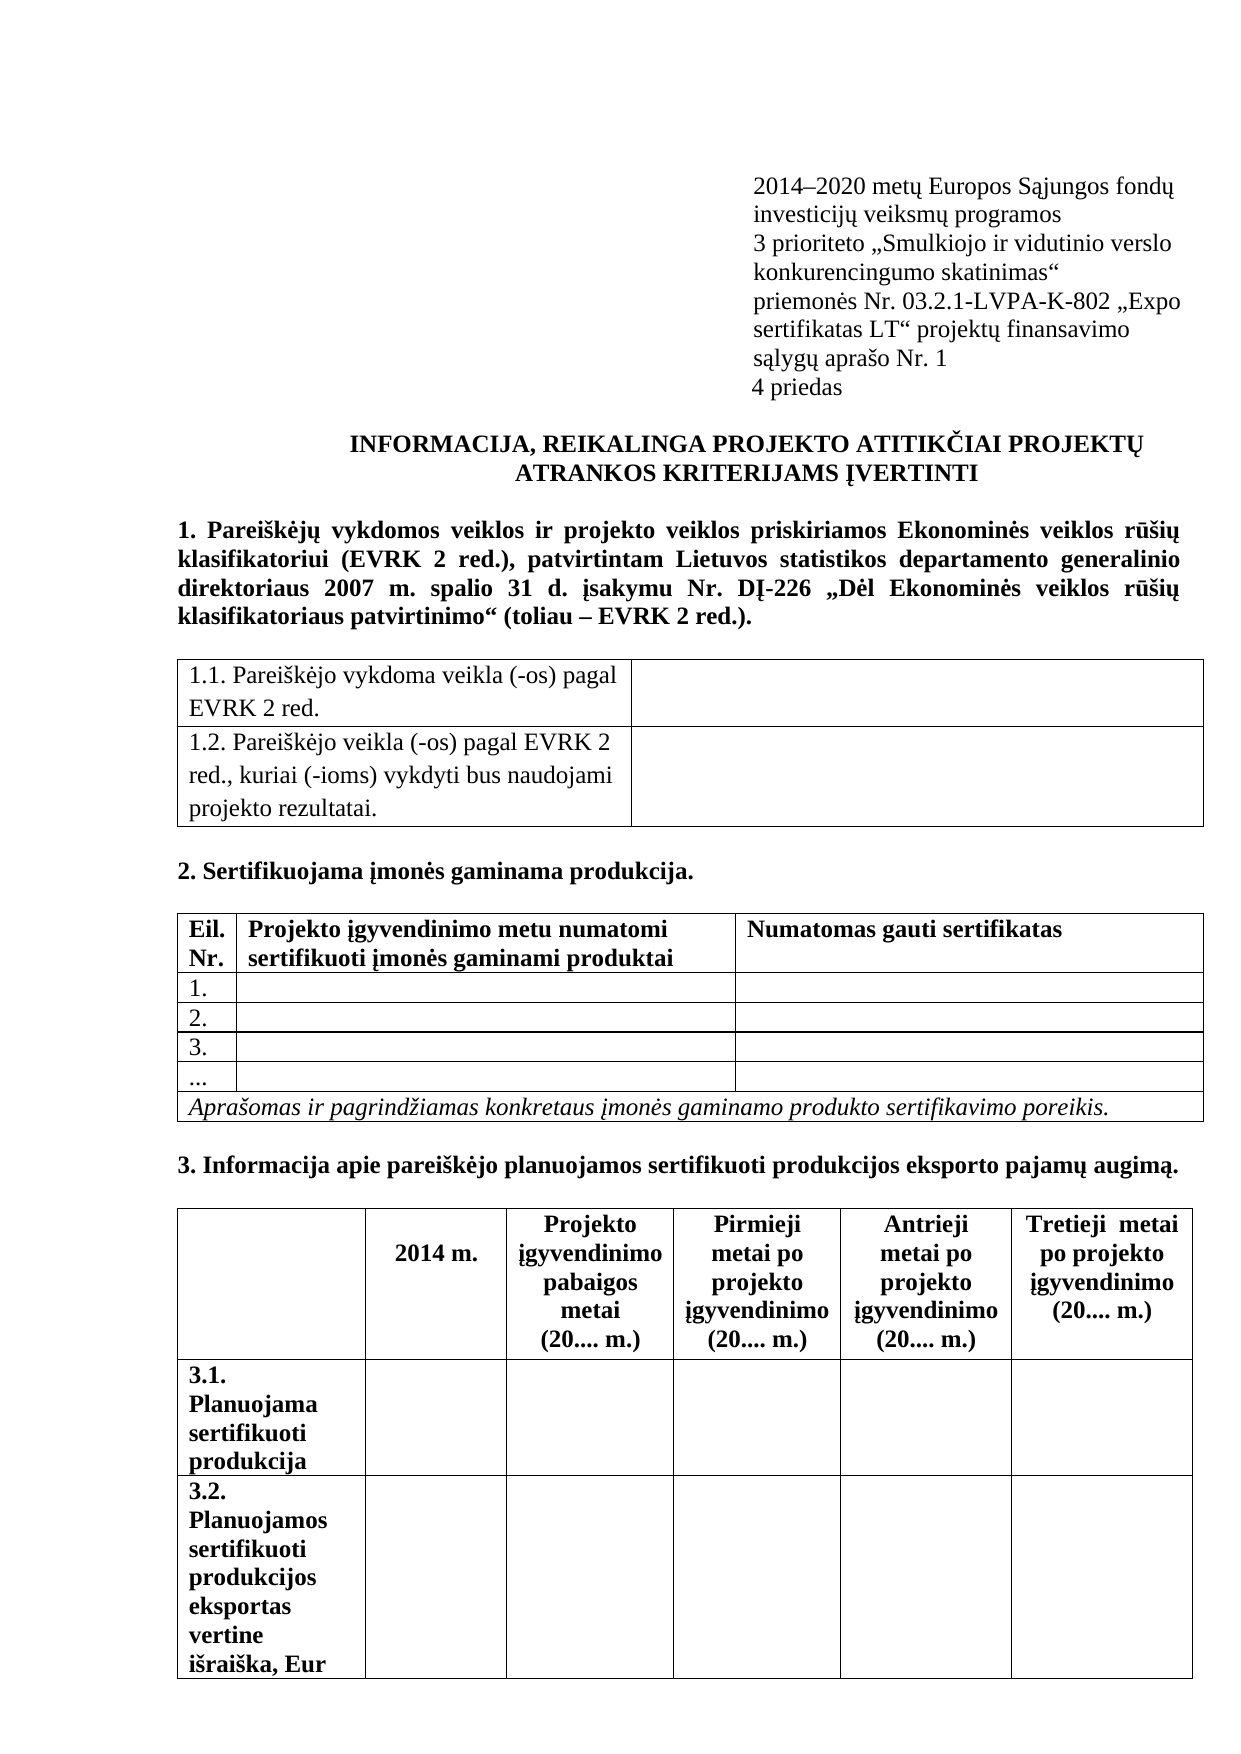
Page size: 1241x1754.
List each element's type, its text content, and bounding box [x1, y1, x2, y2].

table_header Antrieji metai po projekto įgyvendinimo (20.... m.) [841, 1209, 1011, 1359]
table_cell [632, 727, 1203, 826]
table_header Projekto įgyvendinimo metu numatomi sertifikuoti įmonės gaminami produktai [237, 914, 735, 972]
table_cell [1012, 1476, 1192, 1677]
table_header Pirmieji metai po projekto įgyvendinimo (20.... m.) [674, 1209, 840, 1359]
table_header [632, 660, 1203, 726]
table_cell [366, 1360, 506, 1475]
table_header Tretieji metai po projekto įgyvendinimo (20.... m.) [1012, 1209, 1192, 1359]
table_cell 3.2. Planuojamos sertifikuoti produkcijos eksportas vertine išraiška, Eur [178, 1476, 365, 1677]
text priemonės Nr. 03.2.1-LVPA-K-802 „Expo sertifikatas LT“ projektų finansavimo sąlygų aprašo Nr. 1 [753, 286, 1181, 372]
table_cell [237, 1033, 735, 1061]
table_cell [237, 973, 735, 1002]
table_cell [841, 1476, 1011, 1677]
table_header 1.1. Pareiškėjo vykdoma veikla (-os) pagal EVRK 2 red. [178, 660, 631, 726]
table_cell [1012, 1360, 1192, 1475]
table_cell [736, 1033, 1203, 1061]
table_cell [736, 973, 1203, 1002]
table_cell [736, 1062, 1203, 1091]
table_header Numatomas gauti sertifikatas [736, 914, 1203, 972]
text INFORMACIJa, reikalingA projekto atitikČIAI projektų atrankos kriterijams įvertinti [312, 429, 1181, 487]
text 4 priedas [312, 372, 1181, 401]
text 3 prioriteto „Smulkiojo ir vidutinio verslo konkurencingumo skatinimas“ [753, 228, 1181, 286]
table_header 2014 m. [366, 1209, 506, 1359]
text 2. Sertifikuojama įmonės gaminama produkcija. [177, 856, 1181, 884]
table_header [178, 1209, 365, 1359]
table_cell 3. [178, 1033, 236, 1061]
table_cell 1. [178, 973, 236, 1002]
table_header Projekto įgyvendinimo pabaigos metai (20.... m.) [507, 1209, 673, 1359]
table_cell 3.1. Planuojama sertifikuoti produkcija [178, 1360, 365, 1475]
table_cell [674, 1360, 840, 1475]
table_cell 1.2. Pareiškėjo veikla (-os) pagal EVRK 2 red., kuriai (-ioms) vykdyti bus naudojami projekto rezultatai. [178, 727, 631, 826]
table_cell 2. [178, 1003, 236, 1031]
table_cell [736, 1003, 1203, 1031]
table_cell [674, 1476, 840, 1677]
table_cell [237, 1062, 735, 1091]
table_cell [507, 1476, 673, 1677]
table_cell Aprašomas ir pagrindžiamas konkretaus įmonės gaminamo produkto sertifikavimo poreikis. [178, 1092, 1203, 1121]
table_cell [237, 1003, 735, 1031]
table_cell [366, 1476, 506, 1677]
text 3. Informacija apie pareiškėjo planuojamos sertifikuoti produkcijos eksporto pajamų augimą. [177, 1151, 1181, 1179]
table_cell [841, 1360, 1011, 1475]
text 1. Pareiškėjų vykdomos veiklos ir projekto veiklos priskiriamos Ekonominės veiklos rūšių klasifikatoriui (EVRK 2 red.), patvirtintam Lietuvos statistikos departamento generalinio direktoriaus 2007 m. spalio 31 d. įsakymu Nr. DĮ-226 „Dėl Ekonominės veiklos rūšių klasifikatoriaus patvirtinimo“ (toliau – EVRK 2 red.). [177, 515, 1181, 630]
table_header Eil. Nr. [178, 914, 236, 972]
table_cell ... [178, 1062, 236, 1091]
table_cell [507, 1360, 673, 1475]
text 2014–2020 metų Europos Sąjungos fondų investicijų veiksmų programos [753, 171, 1181, 228]
